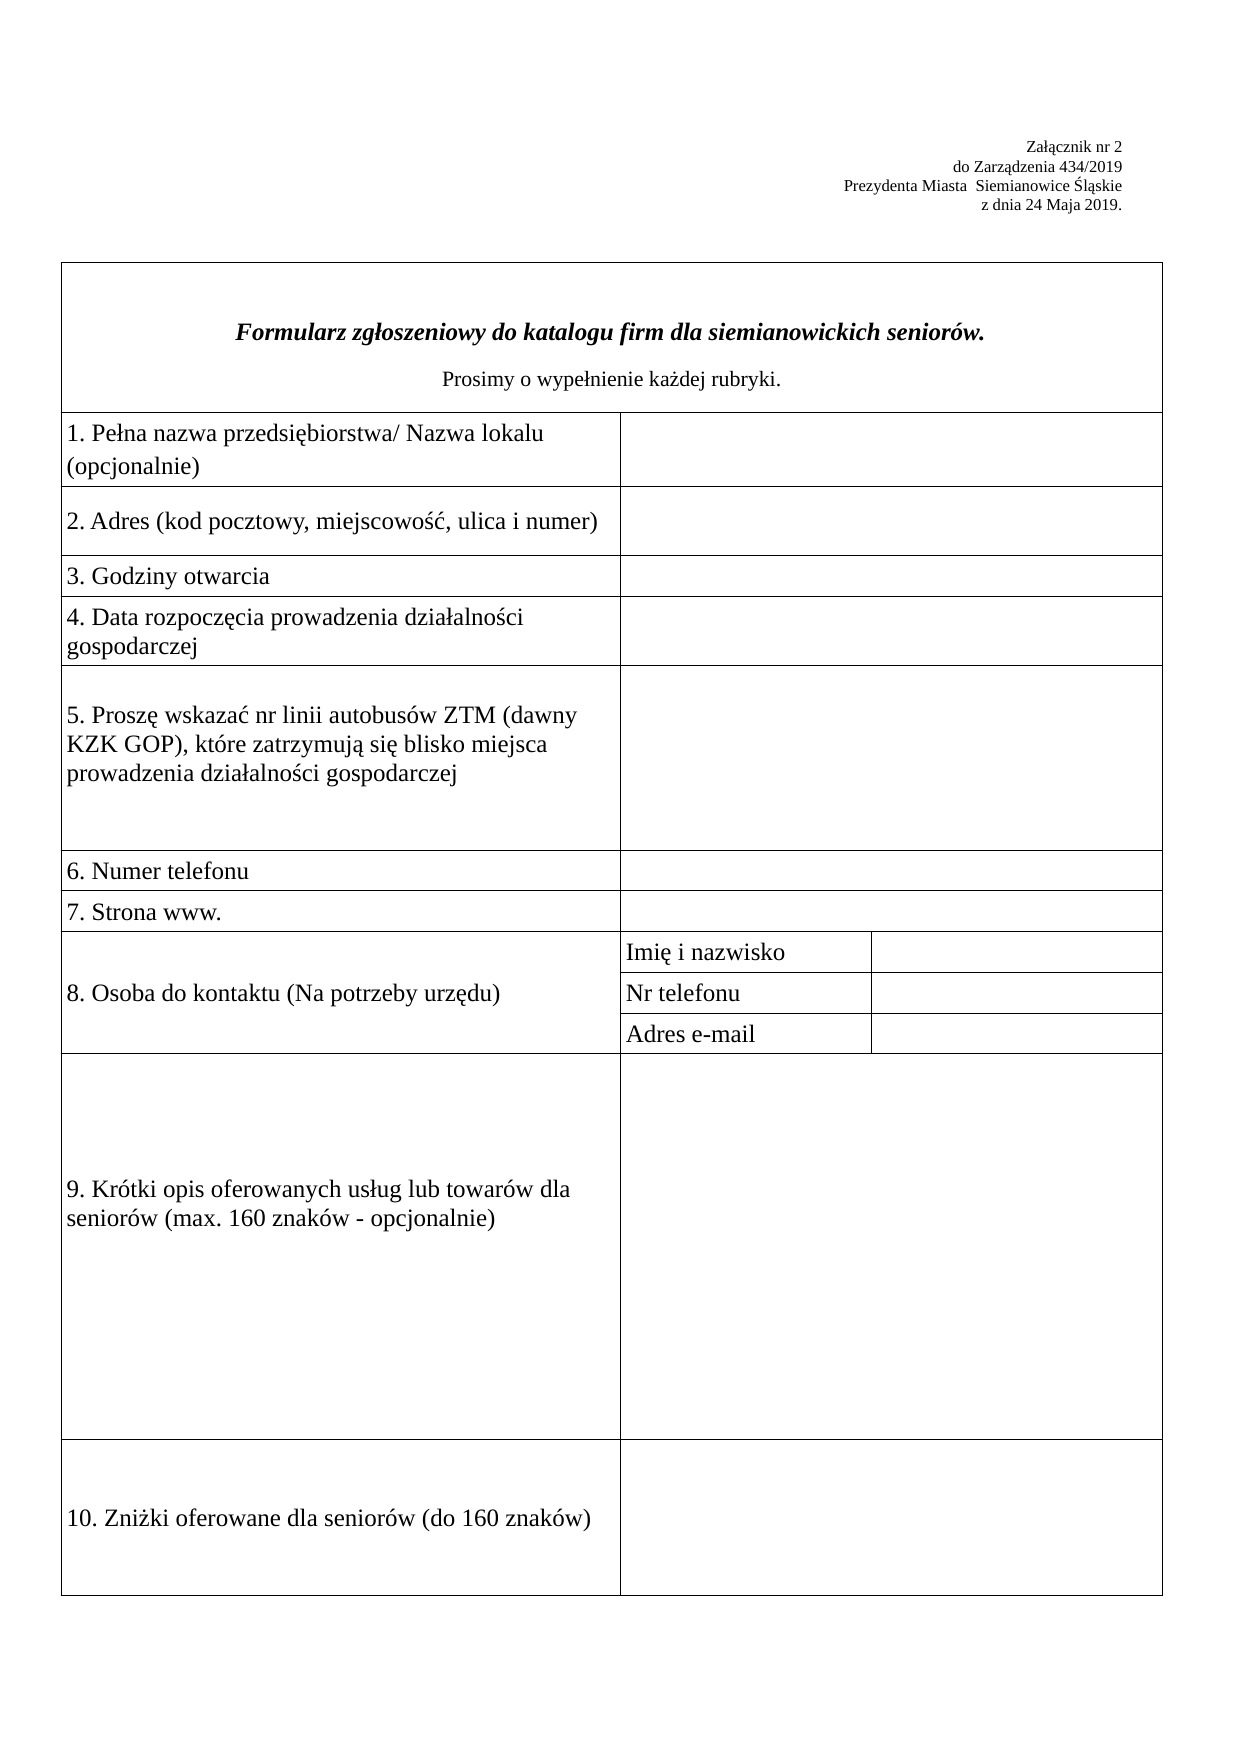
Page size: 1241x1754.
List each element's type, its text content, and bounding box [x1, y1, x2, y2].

table_cell 8. Osoba do kontaktu (Na potrzeby urzędu) [62, 932, 620, 1053]
table_cell 7. Strona www. [62, 891, 620, 931]
table_cell [872, 973, 1162, 1013]
table_cell [621, 597, 1162, 665]
table_cell [621, 413, 1162, 486]
table_cell [872, 932, 1162, 972]
text Prezydenta Miasta Siemianowice Śląskie [118, 176, 1122, 195]
text z dnia 24 Maja 2019. [118, 195, 1122, 214]
table_cell [621, 1440, 1162, 1595]
text do Zarządzenia 434/2019 [118, 156, 1122, 176]
table_cell 4. Data rozpoczęcia prowadzenia działalności gospodarczej [62, 597, 620, 665]
table_cell 5. Proszę wskazać nr linii autobusów ZTM (dawny KZK GOP), które zatrzymują się blisko miejsca prowadzenia działalności gospodarczej [62, 666, 620, 850]
table_cell [621, 891, 1162, 931]
table_cell [872, 1014, 1162, 1053]
table_cell [621, 487, 1162, 555]
table_cell [621, 666, 1162, 850]
text Załącznik nr 2 [118, 137, 1122, 156]
table_cell 9. Krótki opis oferowanych usług lub towarów dla seniorów (max. 160 znaków - opcjonalnie) [62, 1054, 620, 1439]
table_cell [621, 1054, 1162, 1439]
table_cell Imię i nazwisko [621, 932, 871, 972]
table_cell [621, 851, 1162, 890]
table_cell Nr telefonu [621, 973, 871, 1013]
table_cell 1. Pełna nazwa przedsiębiorstwa/ Nazwa lokalu (opcjonalnie) [62, 413, 620, 486]
table_cell Adres e-mail [621, 1014, 871, 1053]
table_cell 10. Zniżki oferowane dla seniorów (do 160 znaków) [62, 1440, 620, 1595]
table_header Formularz zgłoszeniowy do katalogu firm dla siemianowickich seniorów. Prosimy o wypełnienie każdej rubryki. [62, 263, 1162, 412]
table_cell 6. Numer telefonu [62, 851, 620, 890]
table_cell 3. Godziny otwarcia [62, 556, 620, 596]
table_cell [621, 556, 1162, 596]
table_cell 2. Adres (kod pocztowy, miejscowość, ulica i numer) [62, 487, 620, 555]
